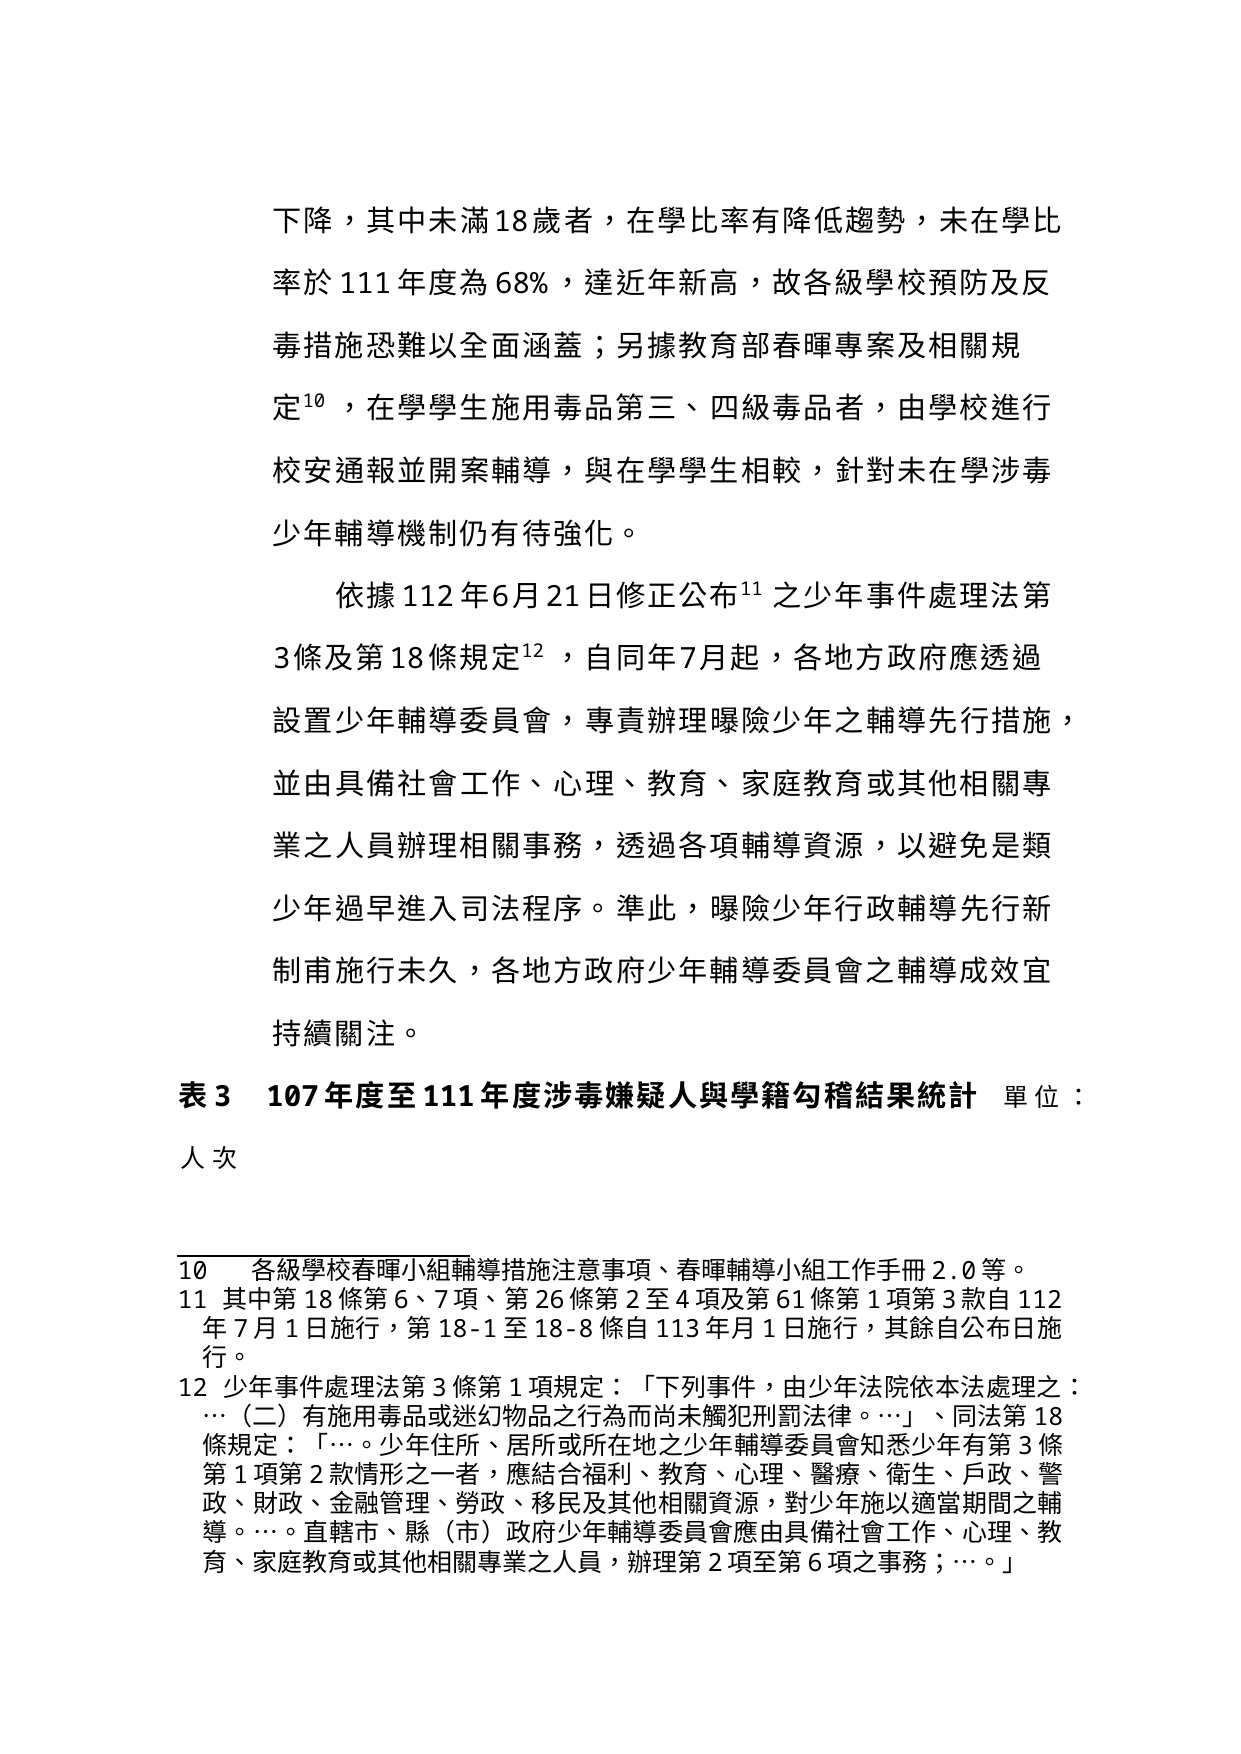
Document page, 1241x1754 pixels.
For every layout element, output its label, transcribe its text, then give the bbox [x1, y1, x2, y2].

text 少年事件處理法第3條第1項規定：「下列事件，由少年法院依本法處理之：…（二）有施用毒品或迷幻物品之行為而尚未觸犯刑罰法律。…」、同法第18條規定：「…。少年住所、居所或所在地之少年輔導委員會知悉少年有第3條第1項第2款情形之一者，應結合福利、教育、心理、醫療、衛生、戶政、警政、財政、金融管理、勞政、移民及其他相關資源，對少年施以適當期間之輔導。…。直轄市、縣（市）政府少年輔導委員會應由具備社會工作、心理、教育、家庭教育或其他相關專業之人員，辦理第2項至第6項之事務；…。」 [177, 1373, 1063, 1577]
text 依據112年6月21日修正公布之少年事件處理法第3條及第18條規定，自同年7月起，各地方政府應透過設置少年輔導委員會，專責辦理曝險少年之輔導先行措施，並由具備社會工作、心理、教育、家庭教育或其他相關專業之人員辦理相關事務，透過各項輔導資源，以避免是類少年過早進入司法程序。準此，曝險少年行政輔導先行新制甫施行未久，各地方政府少年輔導委員會之輔導成效宜持續關注。 [266, 552, 1063, 1052]
text 教育部為維護學生身心健康，防制學生受毒品之侵害，並落實執行毒品危害防制條例、兒童及少年福利與權益保障法、少年偏差行為預防及輔導辦法及特定人員尿液採驗辦法等相關規定，訂有「各級學校特定人員尿液篩檢及輔導作業要點」。各級學校依該作業要點規定，建立特定人員名冊並進行尿液篩檢，檢出陽性個案將依規定進行通報並開案輔導，據教育部統計，109年度至111年度尿液篩檢各計1萬1,251人次、1萬1,075人次及1萬1,043人次，檢出陽性個案各為92人次、125人次及167人次，各年度陽性率分別為0.82%、1.13%及1.51%，有逐年增加趨勢。此外，為發掘校園藥物濫用黑數，教育單位與警察機關亦進行涉毒品案件嫌疑人學籍勾稽。觀察近年勾稽結果(詳表3)，整體而言，警方通報人數及查獲人數均逐年下降，其中未滿18歲者，在學比率有降低趨勢，未在學比率於111年度為68%，達近年新高，故各級學校預防及反毒措施恐難以全面涵蓋；另據教育部春暉專案及相關規定，在學學生施用毒品第三、四級毒品者，由學校進行校安通報並開案輔導，與在學學生相較，針對未在學涉毒少年輔導機制仍有待強化。 [266, 177, 1063, 552]
text 其中第18條第6、7項、第26條第2至4項及第61條第1項第3款自112年7月1日施行，第18-1至18-8條自113年月1日施行，其餘自公布日施行。 [177, 1285, 1063, 1373]
text 各級學校春暉小組輔導措施注意事項、春暉輔導小組工作手冊2.0等。 [177, 1256, 1063, 1285]
text 表3 107年度至111年度涉毒嫌疑人與學籍勾稽結果統計 單位：人次 [177, 1052, 1063, 1177]
